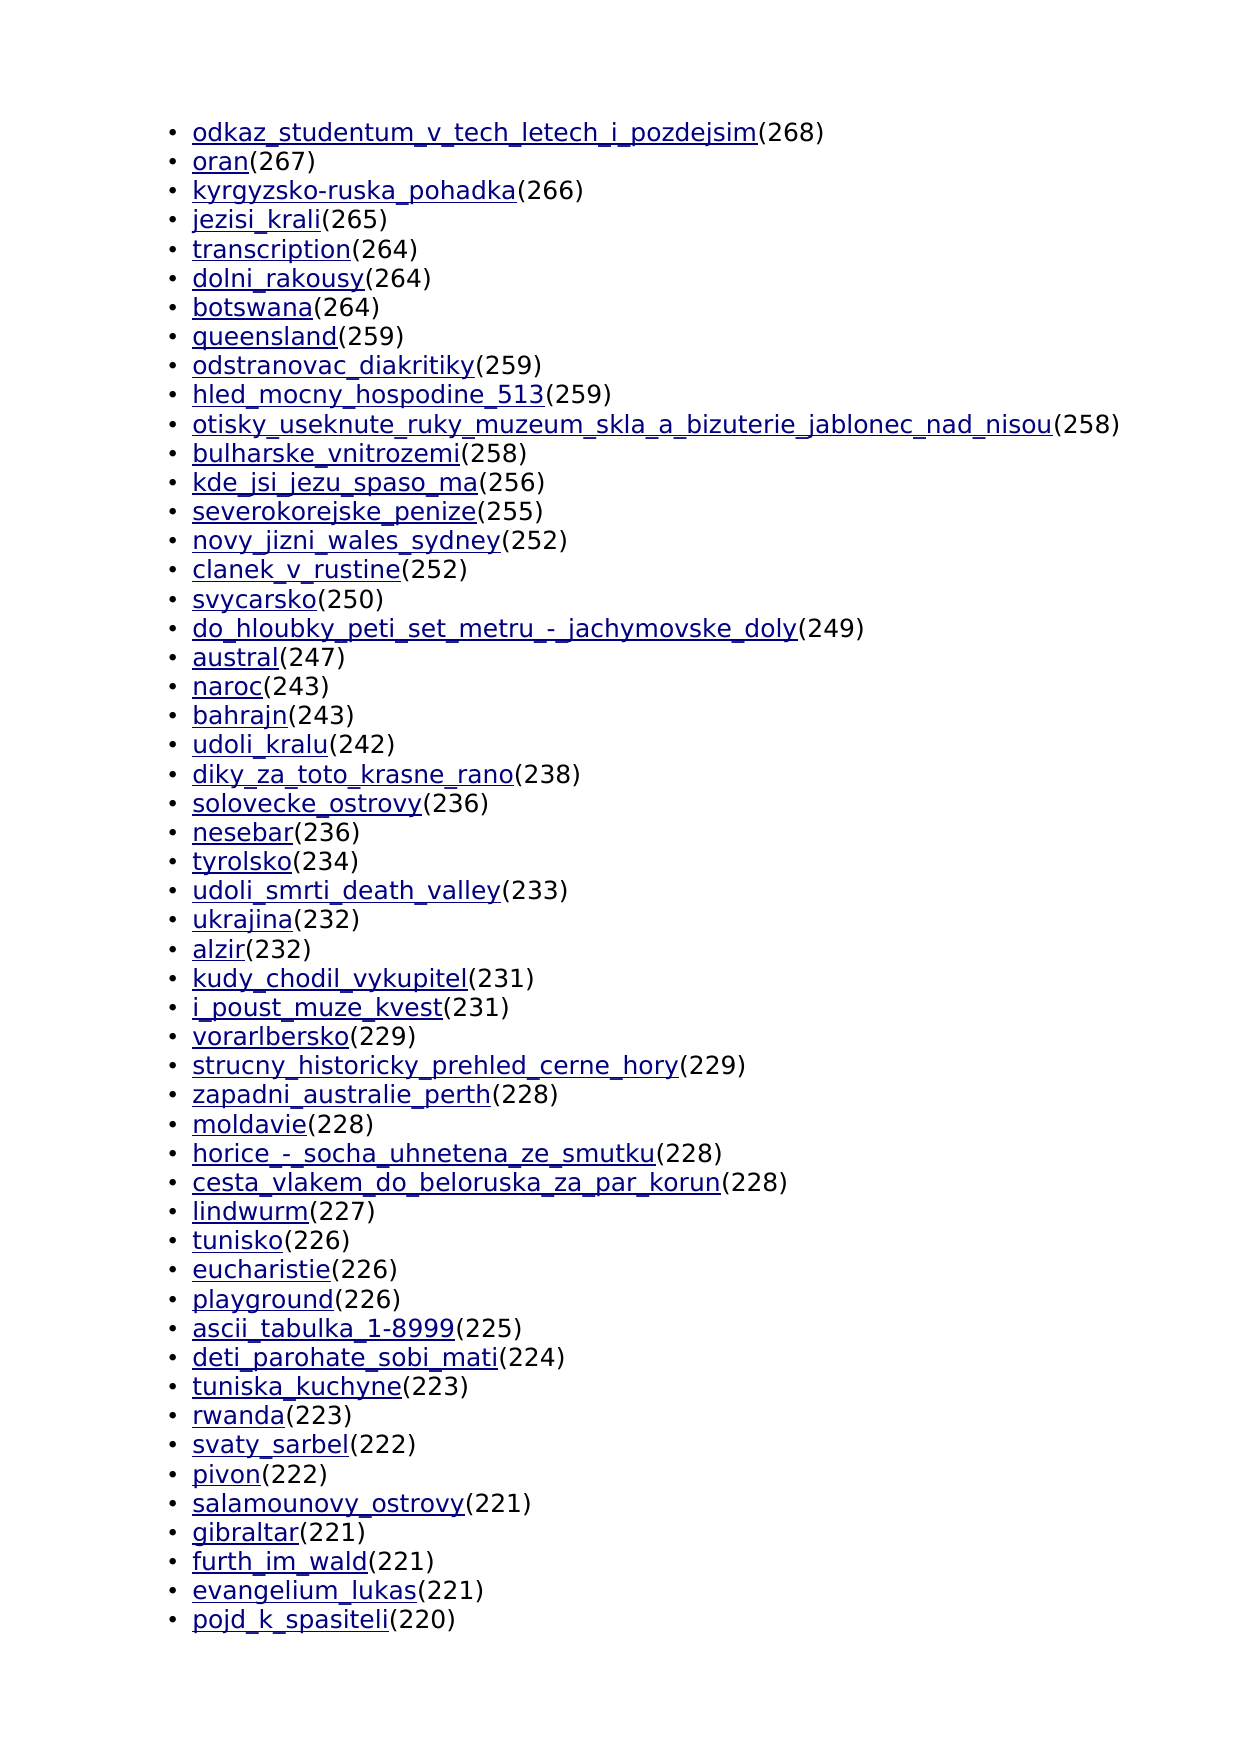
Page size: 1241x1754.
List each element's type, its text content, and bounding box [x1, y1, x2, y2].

list svycarsko(250) [177, 585, 1122, 614]
list bahrajn(243) [177, 701, 1122, 731]
list ascii_tabulka_1-8999(225) [177, 1314, 1122, 1343]
list deti_parohate_sobi_mati(224) [177, 1343, 1122, 1372]
list kudy_chodil_vykupitel(231) [177, 964, 1122, 993]
list horice_-_socha_uhnetena_ze_smutku(228) [177, 1139, 1122, 1168]
list botswana(264) [177, 293, 1122, 322]
list tyrolsko(234) [177, 847, 1122, 876]
list queensland(259) [177, 322, 1122, 351]
list naroc(243) [177, 672, 1122, 701]
list kde_jsi_jezu_spaso_ma(256) [177, 468, 1122, 497]
list jezisi_krali(265) [177, 206, 1122, 235]
list ukrajina(232) [177, 906, 1122, 935]
list alzir(232) [177, 935, 1122, 964]
list udoli_smrti_death_valley(233) [177, 876, 1122, 906]
list kyrgyzsko-ruska_pohadka(266) [177, 176, 1122, 206]
list severokorejske_penize(255) [177, 497, 1122, 526]
list pojd_k_spasiteli(220) [177, 1606, 1122, 1635]
list otisky_useknute_ruky_muzeum_skla_a_bizuterie_jablonec_nad_nisou(258) [177, 410, 1122, 439]
list clanek_v_rustine(252) [177, 556, 1122, 585]
list odstranovac_diakritiky(259) [177, 351, 1122, 381]
list evangelium_lukas(221) [177, 1576, 1122, 1606]
list strucny_historicky_prehled_cerne_hory(229) [177, 1051, 1122, 1081]
list vorarlbersko(229) [177, 1022, 1122, 1051]
list svaty_sarbel(222) [177, 1431, 1122, 1460]
list odkaz_studentum_v_tech_letech_i_pozdejsim(268) [177, 118, 1122, 147]
list transcription(264) [177, 235, 1122, 264]
list tuniska_kuchyne(223) [177, 1372, 1122, 1401]
list salamounovy_ostrovy(221) [177, 1489, 1122, 1518]
list hled_mocny_hospodine_513(259) [177, 381, 1122, 410]
list zapadni_australie_perth(228) [177, 1081, 1122, 1110]
list nesebar(236) [177, 818, 1122, 847]
list bulharske_vnitrozemi(258) [177, 439, 1122, 468]
list oran(267) [177, 147, 1122, 176]
list tunisko(226) [177, 1226, 1122, 1256]
list solovecke_ostrovy(236) [177, 789, 1122, 818]
list i_poust_muze_kvest(231) [177, 993, 1122, 1022]
list do_hloubky_peti_set_metru_-_jachymovske_doly(249) [177, 614, 1122, 643]
list novy_jizni_wales_sydney(252) [177, 526, 1122, 556]
list udoli_kralu(242) [177, 731, 1122, 760]
list gibraltar(221) [177, 1518, 1122, 1547]
list diky_za_toto_krasne_rano(238) [177, 760, 1122, 789]
list pivon(222) [177, 1460, 1122, 1489]
list dolni_rakousy(264) [177, 264, 1122, 293]
list playground(226) [177, 1285, 1122, 1314]
list eucharistie(226) [177, 1256, 1122, 1285]
list austral(247) [177, 643, 1122, 672]
list moldavie(228) [177, 1110, 1122, 1139]
list rwanda(223) [177, 1401, 1122, 1431]
list cesta_vlakem_do_beloruska_za_par_korun(228) [177, 1168, 1122, 1197]
list lindwurm(227) [177, 1197, 1122, 1226]
list furth_im_wald(221) [177, 1547, 1122, 1576]
